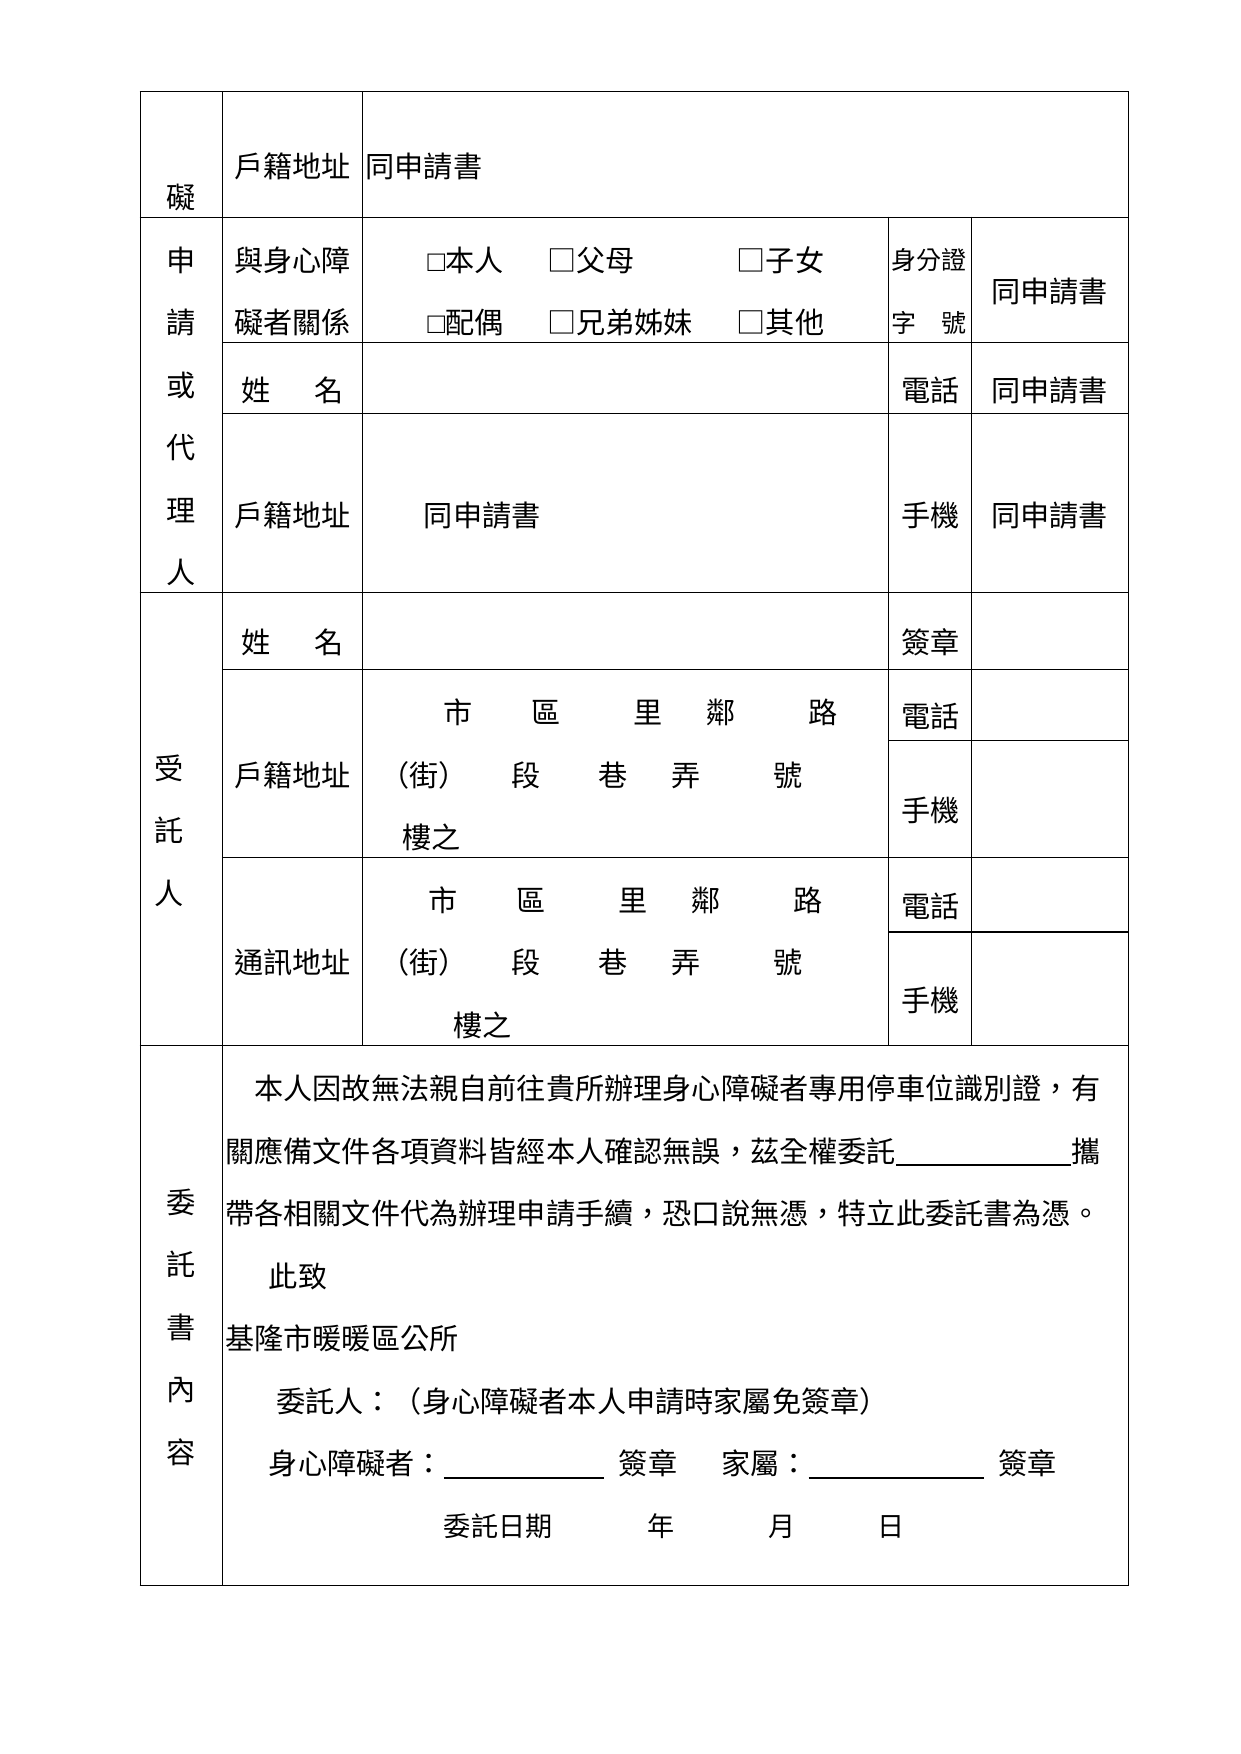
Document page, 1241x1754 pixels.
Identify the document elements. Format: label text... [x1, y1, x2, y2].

table_cell 本人因故無法親自前往貴所辦理身心障礙者專用停車位識別證，有關應備文件各項資料皆經本人確認無誤，茲全權委託 攜帶各相關文件代為辦理申請手續，恐口說無憑，特立此委託書為憑。 此致 基隆市暖暖區公所 委託人：（身心障礙者本人申請時家屬免簽章） 身心障礙者： 簽章 家屬： 簽章 委託日期 年 月 日 [223, 1046, 1128, 1585]
table_cell 手機 [889, 414, 971, 592]
table_cell 電話 [889, 343, 971, 413]
table_cell 受 託 人 [141, 593, 222, 1044]
table_cell 姓 名 [223, 343, 362, 413]
table_cell 戶籍地址 [223, 92, 362, 217]
table_cell 手機 [889, 741, 971, 857]
table_cell [972, 741, 1128, 857]
table_cell 市 區 里 鄰 路 （街） 段 巷 弄 號 樓之 [363, 858, 888, 1044]
table_cell 委 託 書 內 容 [141, 1046, 222, 1585]
table_cell 同申請書 [972, 343, 1128, 413]
table_cell 與身心障 礙者關係 [223, 218, 362, 342]
table_cell [972, 933, 1128, 1044]
table_cell [972, 858, 1128, 931]
table_cell 同申請書 [972, 218, 1128, 342]
table_cell 申 請 或 代 理 人 [141, 218, 222, 592]
table_cell [363, 593, 888, 668]
table_cell □本人 □父母 □子女 □配偶 □兄弟姊妹 □其他 [363, 218, 888, 342]
table_cell 身分證 字 號 [889, 218, 971, 342]
table_cell 戶籍地址 [223, 670, 362, 857]
table_header 身 心 障 礙 者 [141, 92, 222, 217]
table_cell 簽章 [889, 593, 971, 668]
table_cell 姓 名 [223, 593, 362, 668]
table_cell 手機 [889, 933, 971, 1044]
table_cell 戶籍地址 [223, 414, 362, 592]
table_cell 同申請書 [972, 414, 1128, 592]
table_cell [972, 670, 1128, 740]
table_cell 電話 [889, 670, 971, 740]
table_cell 市 區 里 鄰 路 （街） 段 巷 弄 號 樓之 [363, 670, 888, 857]
table_cell [972, 593, 1128, 668]
table_cell 電話 [889, 858, 971, 931]
table_cell 通訊地址 [223, 858, 362, 1044]
table_cell 同申請書 [363, 414, 888, 592]
table_cell [363, 343, 888, 413]
table_cell 同申請書 [363, 92, 1128, 217]
